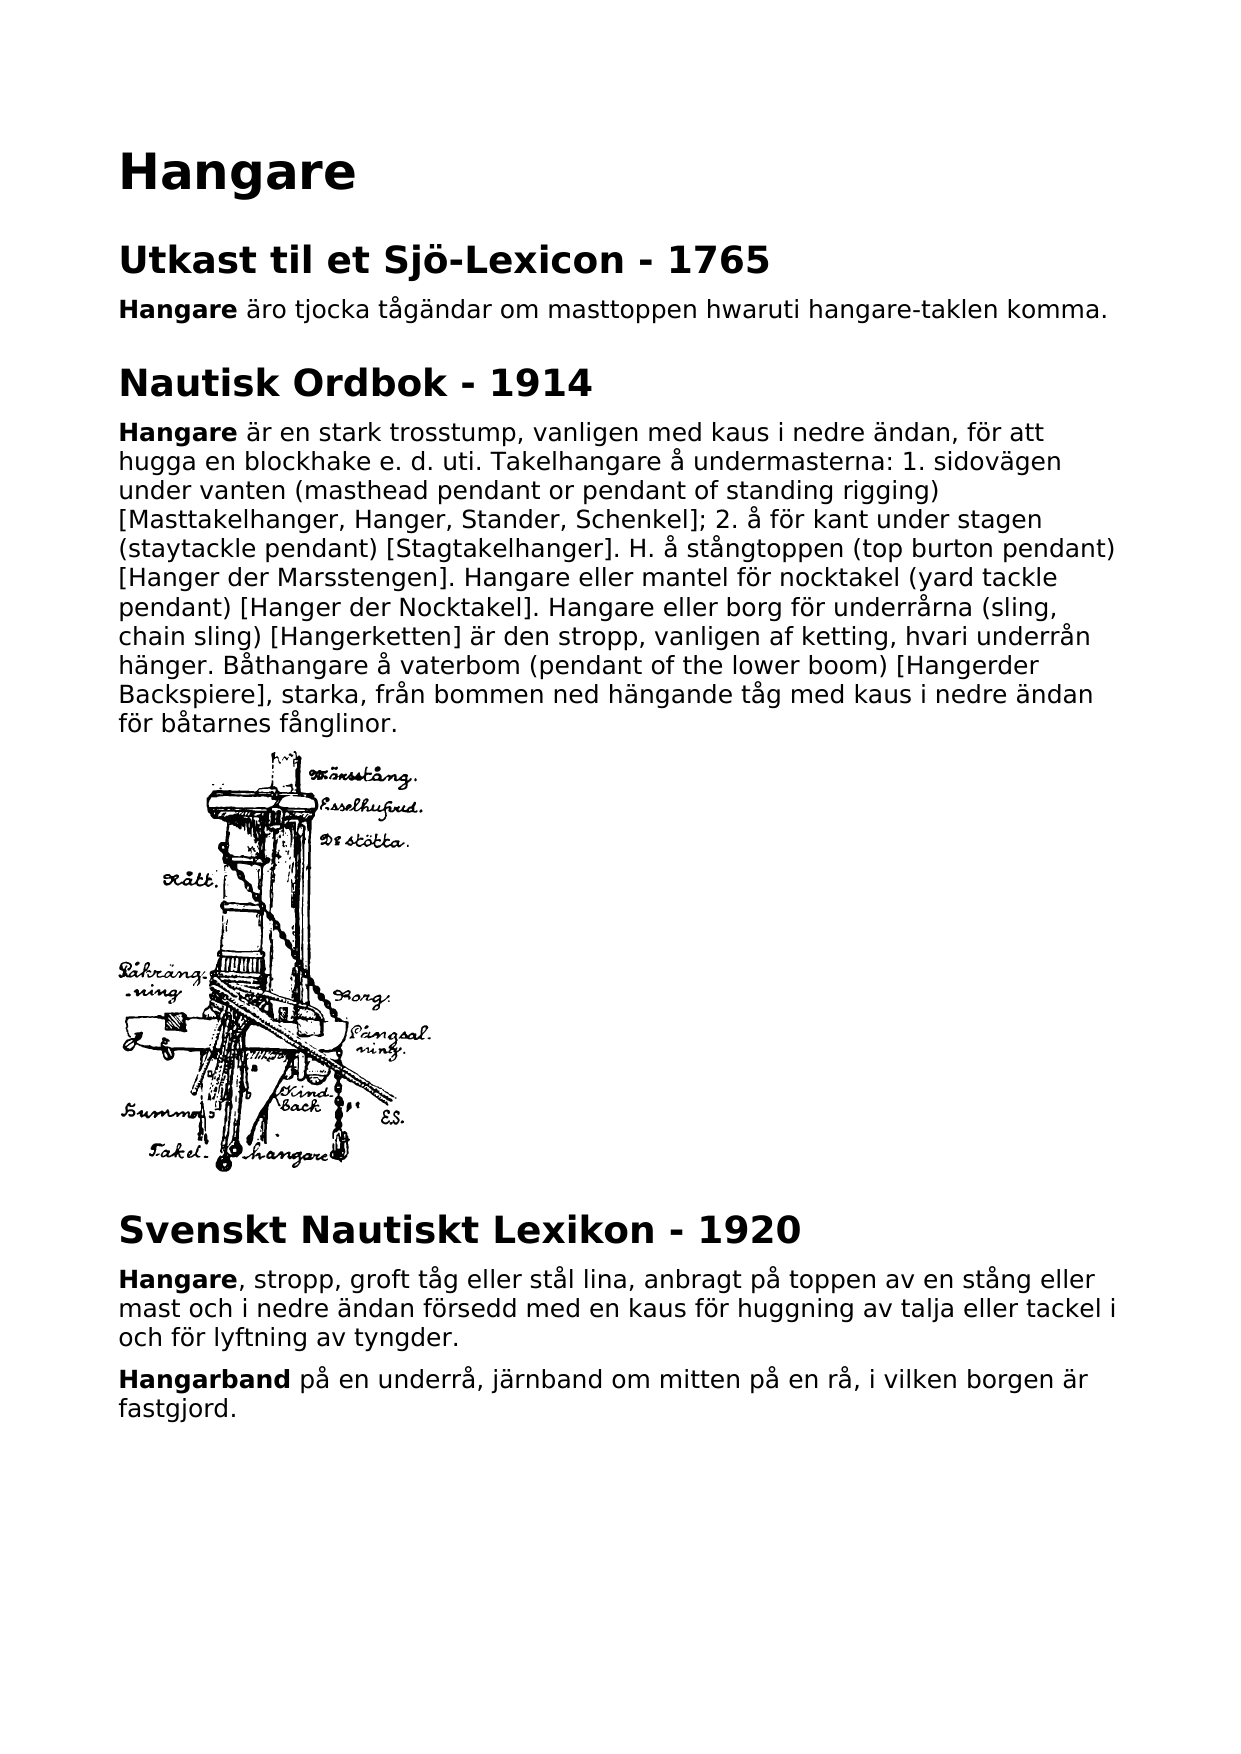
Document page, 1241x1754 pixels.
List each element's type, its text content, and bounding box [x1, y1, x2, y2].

text Hangare, stropp, groft tåg eller stål­ lina, anbragt på toppen av en stång eller mast och i nedre ändan försedd med en kaus för huggning av talja eller tackel i och för lyftning av tyngder. [118, 1265, 1122, 1353]
subtitle Svenskt Nautiskt Lexikon - 1920 [118, 1209, 1122, 1253]
subtitle Hangare [118, 143, 1122, 201]
text Hangarband på en underrå, järnband om mitten på en rå, i vilken borgen är fastgjord. [118, 1365, 1122, 1423]
picture [118, 751, 431, 1172]
text Hangare äro tjocka tågändar om masttoppen hwaruti hangare-taklen komma. [118, 295, 1122, 324]
subtitle Utkast til et Sjö-Lexicon - 1765 [118, 239, 1122, 282]
subtitle Nautisk Ordbok - 1914 [118, 362, 1122, 405]
text Hangare är en stark trosstump, vanligen med kaus i nedre ändan, för att hugga en blockhake e. d. uti. Takelhangare å undermasterna: 1. sidovägen under vanten (masthead pendant or pendant of standing rigging) [Masttakelhanger, Hanger, Stander, Schenkel]; 2. å för­ kant under stagen (staytackle pendant) [Stagtakelhanger]. H. å stångtoppen (top burton pendant) [Hanger der Marsstengen]. Hangare eller mantel för nocktakel (yard tackle pendant) [Hanger der Nocktakel]. Hangare eller borg för underrårna (sling, chain sling) [Hangerketten] är den stropp, vanligen af ketting, hvari underrån hänger. Båthangare å vaterbom (pendant of the lower boom) [Hangerder Backspiere], starka, från bommen ned­ hängande tåg med kaus i nedre ändan för båtarnes fånglinor. [118, 418, 1122, 739]
